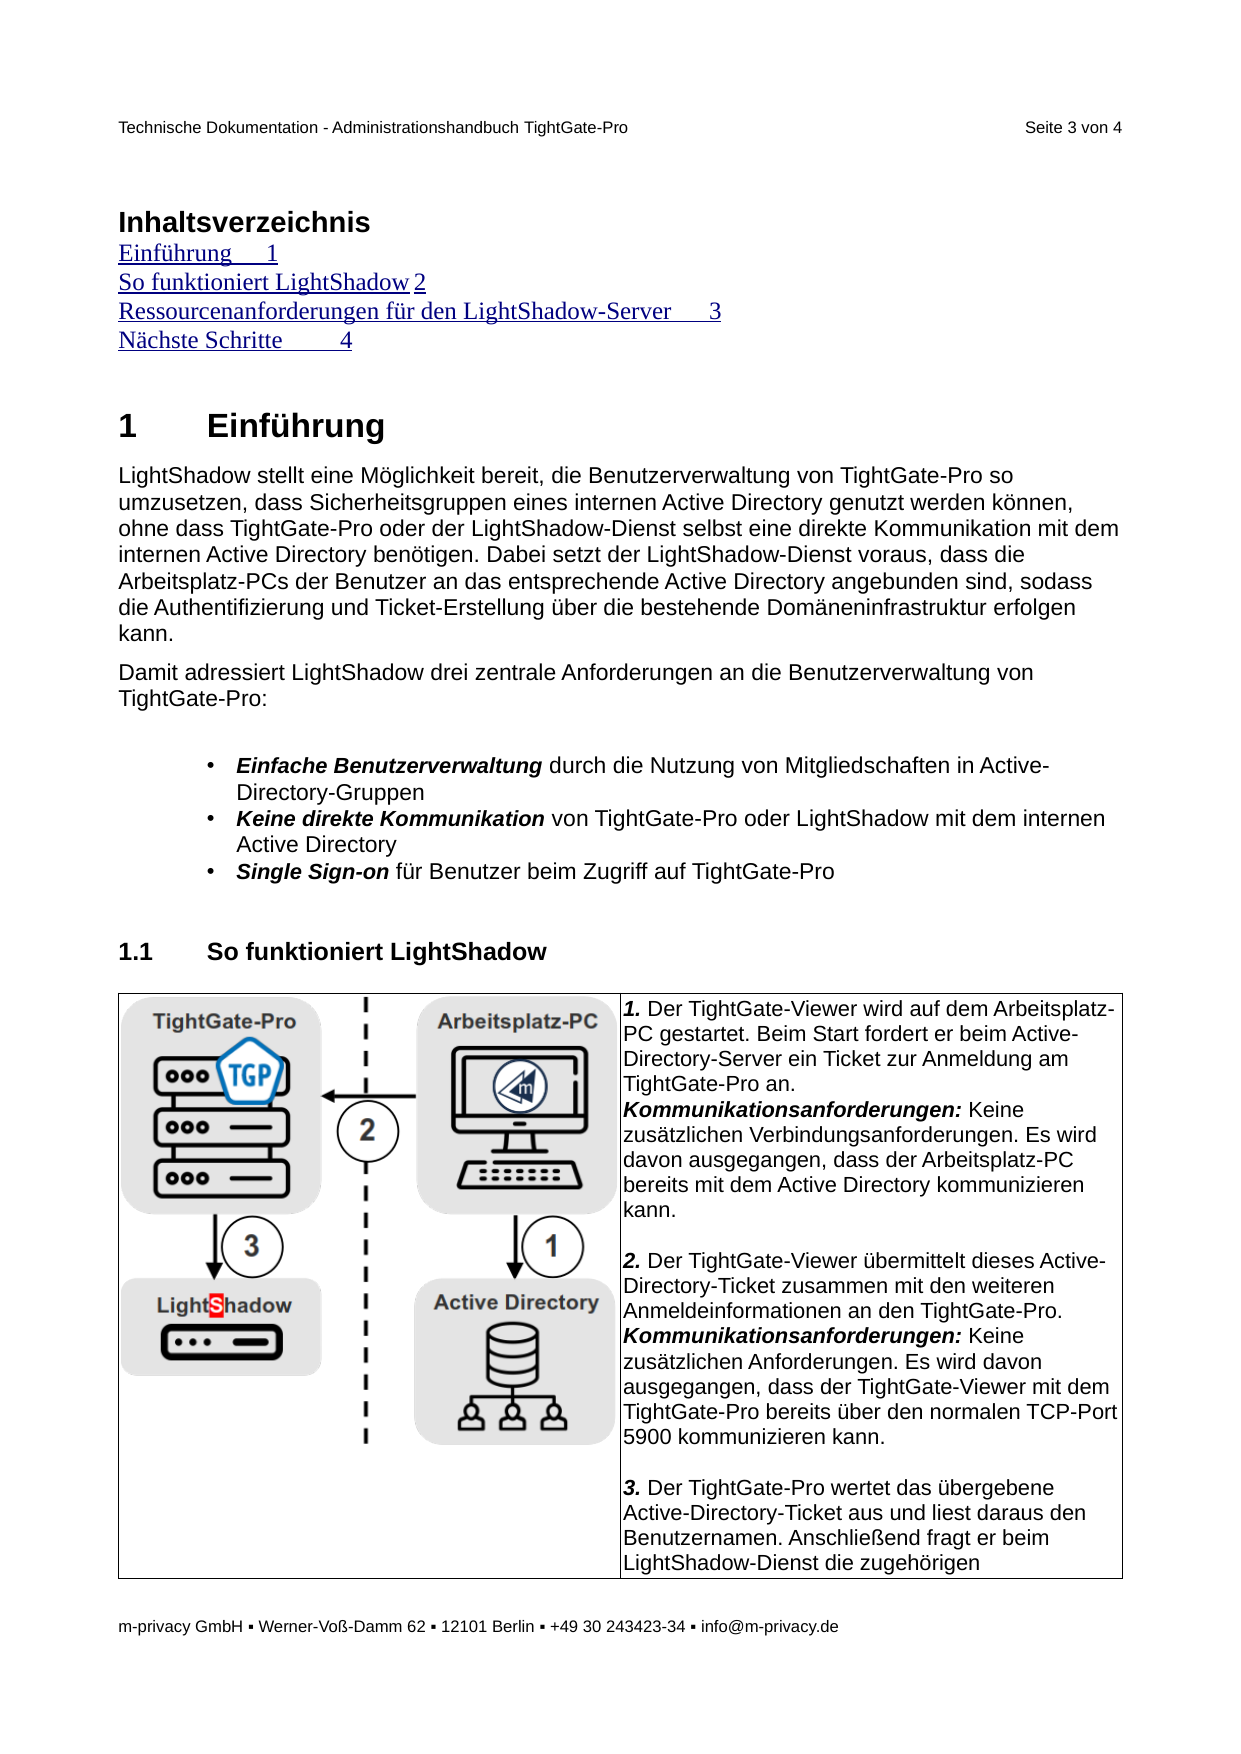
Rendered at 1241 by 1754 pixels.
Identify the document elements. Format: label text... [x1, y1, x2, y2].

subtitle So funktioniert LightShadow [118, 937, 1122, 966]
subtitle Einführung [118, 406, 1122, 444]
text Einführung 1 [118, 238, 1122, 267]
text So funktioniert LightShadow 2 [118, 267, 1122, 296]
list Keine direkte Kommunikation von TightGate-Pro oder LightShadow mit dem internen Active Directory [207, 805, 1122, 858]
subtitle Inhaltsverzeichnis [118, 205, 1122, 238]
table_header [119, 994, 620, 1578]
text Damit adressiert LightShadow drei zentrale Anforderungen an die Benutzerverwaltung von TightGate-Pro: [118, 658, 1122, 711]
table_header 1. Der TightGate-Viewer wird auf dem Arbeitsplatz-PC gestartet. Beim Start fordert er beim Active-Directory-Server ein Ticket zur Anmeldung am TightGate-Pro an. Kommunikationsanforderungen: Keine zusätzlichen Verbindungsanforderungen. Es wird davon ausgegangen, dass der Arbeitsplatz-PC bereits mit dem Active Directory kommunizieren kann. 2. Der TightGate-Viewer übermittelt dieses Active-Directory-Ticket zusammen mit den weiteren Anmeldeinformationen an den TightGate-Pro. Kommunikationsanforderungen: Keine zusätzlichen Anforderungen. Es wird davon ausgegangen, dass der TightGate-Viewer mit dem TightGate-Pro bereits über den normalen TCP-Port 5900 kommunizieren kann. 3. Der TightGate-Pro wertet das übergebene Active-Directory-Ticket aus und liest daraus den Benutzernamen. Anschließend fragt er beim LightShadow-Dienst die zugehörigen [621, 994, 1122, 1578]
list Einfache Benutzerverwaltung durch die Nutzung von Mitgliedschaften in Active-Directory-Gruppen [207, 752, 1122, 805]
list Single Sign-on für Benutzer beim Zugriff auf TightGate-Pro [207, 858, 1122, 884]
picture [121, 995, 618, 1448]
text LightShadow stellt eine Möglichkeit bereit, die Benutzerverwaltung von TightGate-Pro so umzusetzen, dass Sicherheitsgruppen eines internen Active Directory genutzt werden können, ohne dass TightGate-Pro oder der LightShadow-Dienst selbst eine direkte Kommunikation mit dem internen Active Directory benötigen. Dabei setzt der LightShadow-Dienst voraus, dass die Arbeitsplatz-PCs der Benutzer an das entsprechende Active Directory angebunden sind, sodass die Authentifizierung und Ticket-Erstellung über die bestehende Domäneninfrastruktur erfolgen kann. [118, 462, 1122, 647]
text Ressourcenanforderungen für den LightShadow-Server 3 [118, 296, 1122, 325]
text Nächste Schritte 4 [118, 325, 1122, 353]
